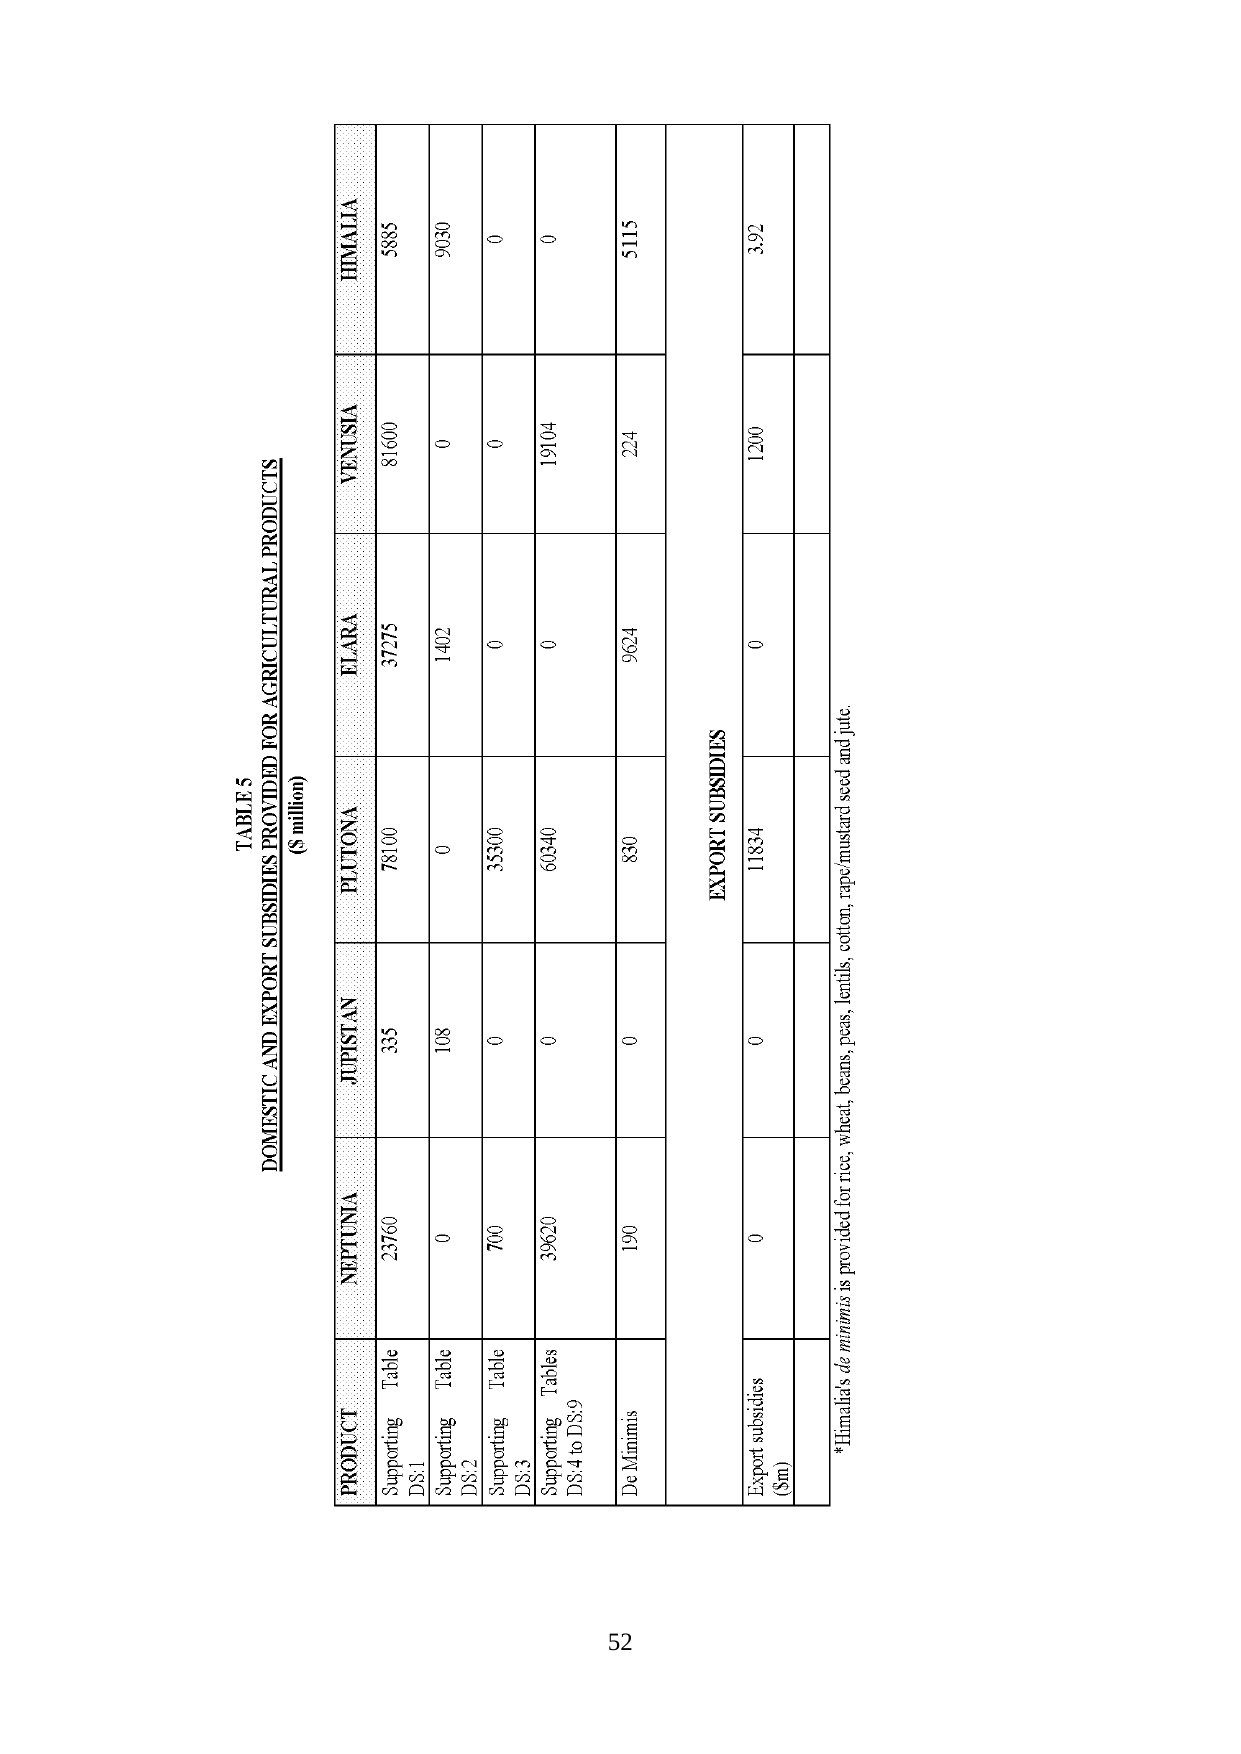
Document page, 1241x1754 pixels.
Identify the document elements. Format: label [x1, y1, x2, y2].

picture [195, 100, 1058, 1540]
